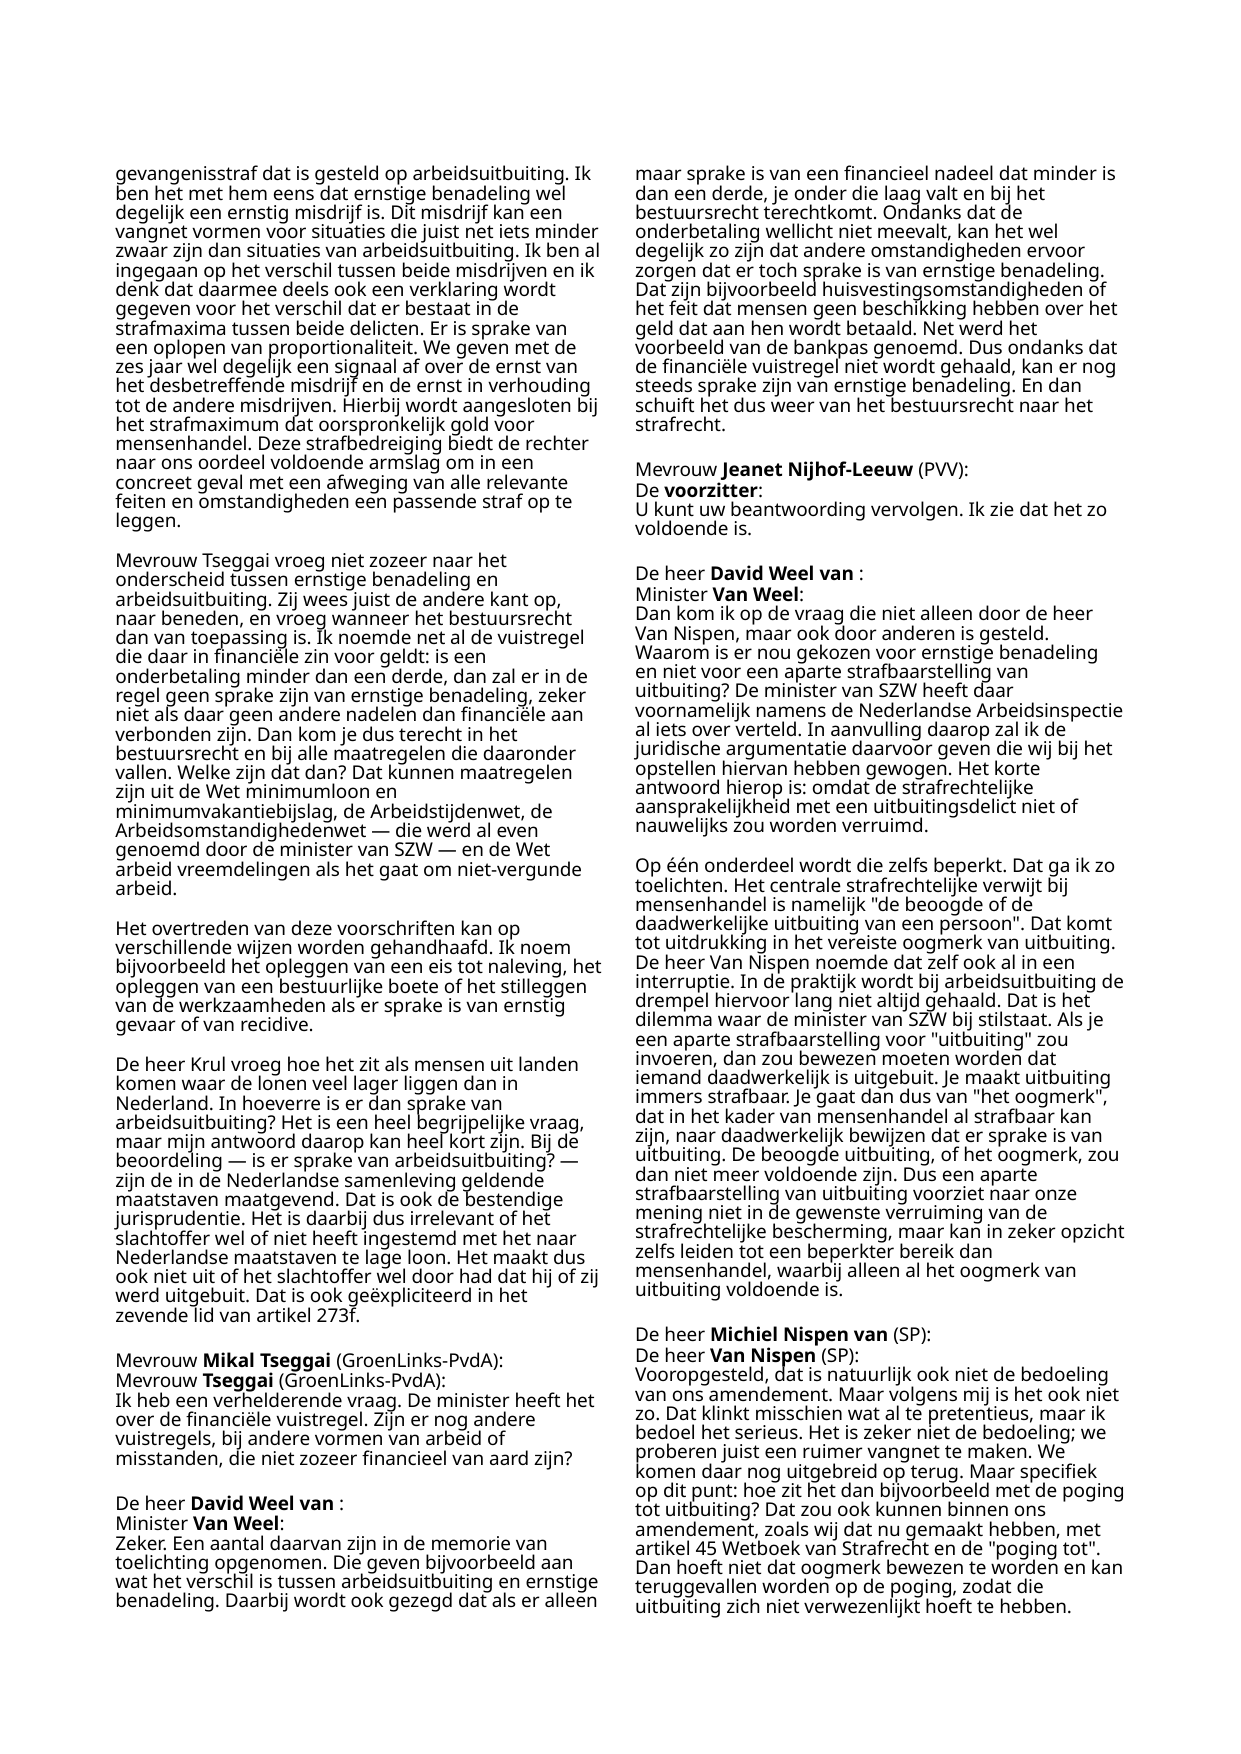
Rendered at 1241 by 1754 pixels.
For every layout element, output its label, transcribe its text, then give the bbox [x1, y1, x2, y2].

text Mevrouw Jeanet Nijhof-Leeuw (PVV): [635, 456, 1125, 482]
text Mevrouw Tseggai (GroenLinks-PvdA): [115, 1372, 605, 1392]
text Dan kom ik op de vraag die niet alleen door de heer Van Nispen, maar ook door anderen is gesteld. Waarom is er nou gekozen voor ernstige benadeling en niet voor een aparte strafbaarstelling van uitbuiting? De minister van SZW heeft daar voornamelijk namens de Nederlandse Arbeidsinspectie al iets over verteld. In aanvulling daarop zal ik de juridische argumentatie daarvoor geven die wij bij het opstellen hiervan hebben gewogen. Het korte antwoord hierop is: omdat de strafrechtelijke aansprakelijkheid met een uitbuitingsdelict niet of nauwelijks zou worden verruimd. [635, 605, 1125, 837]
text De heer Krul vroeg hoe het zit als mensen uit landen komen waar de lonen veel lager liggen dan in Nederland. In hoeverre is er dan sprake van arbeidsuitbuiting? Het is een heel begrijpelijke vraag, maar mijn antwoord daarop kan heel kort zijn. Bij de beoordeling — is er sprake van arbeidsuitbuiting? — zijn de in de Nederlandse samenleving geldende maatstaven maatgevend. Dat is ook de bestendige jurisprudentie. Het is daarbij dus irrelevant of het slachtoffer wel of niet heeft ingestemd met het naar Nederlandse maatstaven te lage loon. Het maakt dus ook niet uit of het slachtoffer wel door had dat hij of zij werd uitgebuit. Dat is ook geëxpliciteerd in het zevende lid van artikel 273f. [115, 1056, 605, 1326]
text gevangenisstraf dat is gesteld op arbeidsuitbuiting. Ik ben het met hem eens dat ernstige benadeling wel degelijk een ernstig misdrijf is. Dit misdrijf kan een vangnet vormen voor situaties die juist net iets minder zwaar zijn dan situaties van arbeidsuitbuiting. Ik ben al ingegaan op het verschil tussen beide misdrijven en ik denk dat daarmee deels ook een verklaring wordt gegeven voor het verschil dat er bestaat in de strafmaxima tussen beide delicten. Er is sprake van een oplopen van proportionaliteit. We geven met de zes jaar wel degelijk een signaal af over de ernst van het desbetreffende misdrijf en de ernst in verhouding tot de andere misdrijven. Hierbij wordt aangesloten bij het strafmaximum dat oorspronkelijk gold voor mensenhandel. Deze strafbedreiging biedt de rechter naar ons oordeel voldoende armslag om in een concreet geval met een afweging van alle relevante feiten en omstandigheden een passende straf op te leggen. [115, 165, 605, 531]
text De heer Michiel Nispen van (SP): [635, 1321, 1125, 1347]
text Vooropgesteld, dat is natuurlijk ook niet de bedoeling van ons amendement. Maar volgens mij is het ook niet zo. Dat klinkt misschien wat al te pretentieus, maar ik bedoel het serieus. Het is zeker niet de bedoeling; we proberen juist een ruimer vangnet te maken. We komen daar nog uitgebreid op terug. Maar specifiek op dit punt: hoe zit het dan bijvoorbeeld met de poging tot uitbuiting? Dat zou ook kunnen binnen ons amendement, zoals wij dat nu gemaakt hebben, met artikel 45 Wetboek van Strafrecht en de "poging tot". Dan hoeft niet dat oogmerk bewezen te worden en kan teruggevallen worden op de poging, zodat die uitbuiting zich niet verwezenlijkt hoeft te hebben. [635, 1366, 1125, 1617]
text Mevrouw Mikal Tseggai (GroenLinks-PvdA): [115, 1347, 605, 1372]
text Zeker. Een aantal daarvan zijn in de memorie van toelichting opgenomen. Die geven bijvoorbeeld aan wat het verschil is tussen arbeidsuitbuiting en ernstige benadeling. Daarbij wordt ook gezegd dat als er alleen [115, 1535, 605, 1612]
text Het overtreden van deze voorschriften kan op verschillende wijzen worden gehandhaafd. Ik noem bijvoorbeeld het opleggen van een eis tot naleving, het opleggen van een bestuurlijke boete of het stilleggen van de werkzaamheden als er sprake is van ernstig gevaar of van recidive. [115, 920, 605, 1035]
text Ik heb een verhelderende vraag. De minister heeft het over de financiële vuistregel. Zijn er nog andere vuistregels, bij andere vormen van arbeid of misstanden, die niet zozeer financieel van aard zijn? [115, 1392, 605, 1469]
text De heer Van Nispen (SP): [635, 1347, 1125, 1366]
text Mevrouw Tseggai vroeg niet zozeer naar het onderscheid tussen ernstige benadeling en arbeidsuitbuiting. Zij wees juist de andere kant op, naar beneden, en vroeg wanneer het bestuursrecht dan van toepassing is. Ik noemde net al de vuistregel die daar in financiële zin voor geldt: is een onderbetaling minder dan een derde, dan zal er in de regel geen sprake zijn van ernstige benadeling, zeker niet als daar geen andere nadelen dan financiële aan verbonden zijn. Dan kom je dus terecht in het bestuursrecht en bij alle maatregelen die daaronder vallen. Welke zijn dat dan? Dat kunnen maatregelen zijn uit de Wet minimumloon en minimumvakantiebijslag, de Arbeidstijdenwet, de Arbeidsomstandighedenwet — die werd al even genoemd door de minister van SZW — en de Wet arbeid vreemdelingen als het gaat om niet-vergunde arbeid. [115, 552, 605, 899]
text De voorzitter: [635, 482, 1125, 501]
text U kunt uw beantwoording vervolgen. Ik zie dat het zo voldoende is. [635, 501, 1125, 539]
text Minister Van Weel: [115, 1515, 605, 1535]
text Op één onderdeel wordt die zelfs beperkt. Dat ga ik zo toelichten. Het centrale strafrechtelijke verwijt bij mensenhandel is namelijk "de beoogde of de daadwerkelijke uitbuiting van een persoon". Dat komt tot uitdrukking in het vereiste oogmerk van uitbuiting. De heer Van Nispen noemde dat zelf ook al in een interruptie. In de praktijk wordt bij arbeidsuitbuiting de drempel hiervoor lang niet altijd gehaald. Dat is het dilemma waar de minister van SZW bij stilstaat. Als je een aparte strafbaarstelling voor "uitbuiting" zou invoeren, dan zou bewezen moeten worden dat iemand daadwerkelijk is uitgebuit. Je maakt uitbuiting immers strafbaar. Je gaat dan dus van "het oogmerk", dat in het kader van mensenhandel al strafbaar kan zijn, naar daadwerkelijk bewijzen dat er sprake is van uitbuiting. De beoogde uitbuiting, of het oogmerk, zou dan niet meer voldoende zijn. Dus een aparte strafbaarstelling van uitbuiting voorziet naar onze mening niet in de gewenste verruiming van de strafrechtelijke bescherming, maar kan in zeker opzicht zelfs leiden tot een beperkter bereik dan mensenhandel, waarbij alleen al het oogmerk van uitbuiting voldoende is. [635, 857, 1125, 1301]
text Minister Van Weel: [635, 586, 1125, 605]
text De heer David Weel van : [115, 1490, 605, 1515]
text De heer David Weel van : [635, 560, 1125, 586]
text maar sprake is van een financieel nadeel dat minder is dan een derde, je onder die laag valt en bij het bestuursrecht terechtkomt. Ondanks dat de onderbetaling wellicht niet meevalt, kan het wel degelijk zo zijn dat andere omstandigheden ervoor zorgen dat er toch sprake is van ernstige benadeling. Dat zijn bijvoorbeeld huisvestingsomstandigheden of het feit dat mensen geen beschikking hebben over het geld dat aan hen wordt betaald. Net werd het voorbeeld van de bankpas genoemd. Dus ondanks dat de financiële vuistregel niet wordt gehaald, kan er nog steeds sprake zijn van ernstige benadeling. En dan schuift het dus weer van het bestuursrecht naar het strafrecht. [635, 165, 1125, 435]
